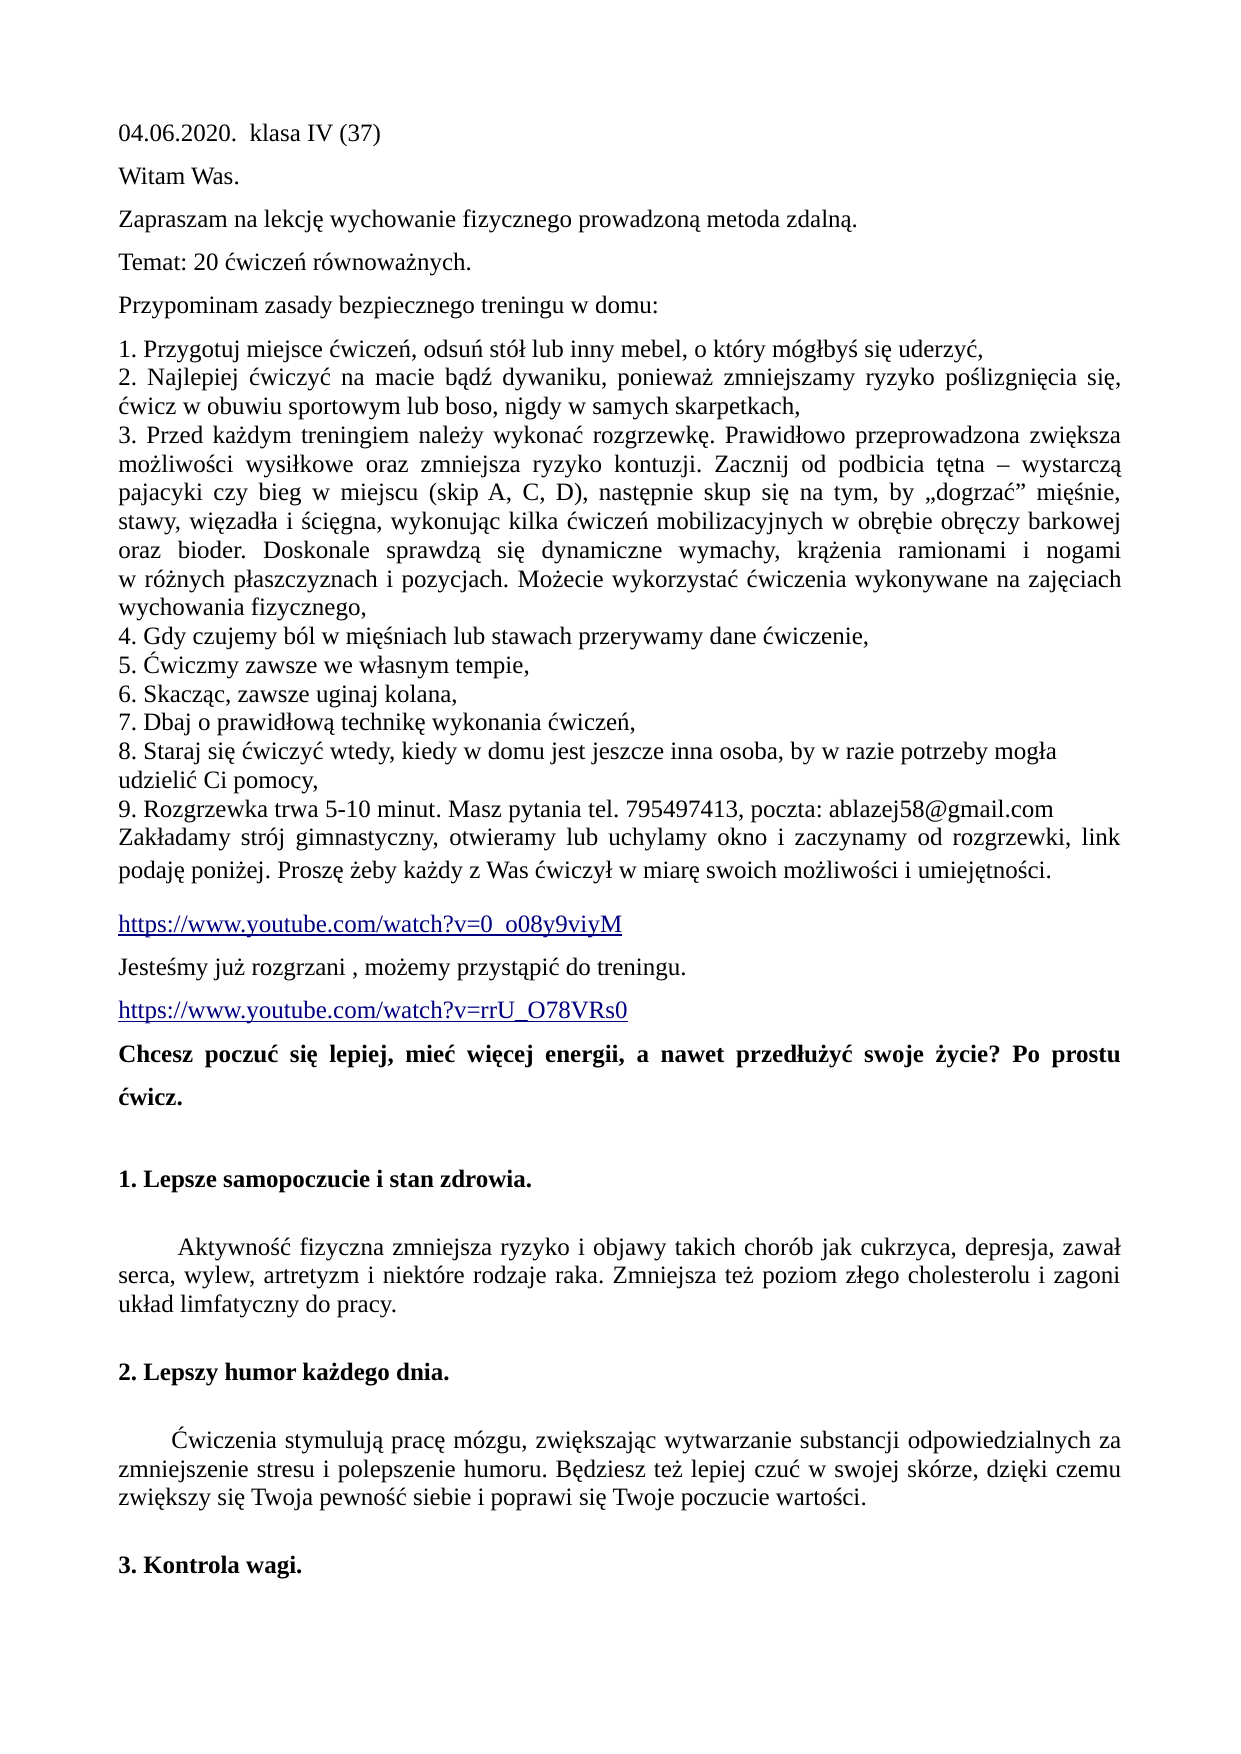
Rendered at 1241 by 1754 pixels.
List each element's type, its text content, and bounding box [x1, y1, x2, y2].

text Zapraszam na lekcję wychowanie fizycznego prowadzoną metoda zdalną. [118, 204, 1122, 233]
text 2. Lepszy humor każdego dnia. [118, 1357, 1122, 1386]
text 9. Rozgrzewka trwa 5-10 minut. Masz pytania tel. 795497413, poczta: ablazej58@gmail.com [118, 794, 1122, 822]
text 2. Najlepiej ćwiczyć na macie bądź dywaniku, ponieważ zmniejszamy ryzyko poślizgnięcia się, ćwicz w obuwiu sportowym lub boso, nigdy w samych skarpetkach, [118, 362, 1122, 420]
text 7. Dbaj o prawidłową technikę wykonania ćwiczeń, [118, 707, 1122, 736]
text udzielić Ci pomocy, [118, 765, 1122, 794]
text Zakładamy strój gimnastyczny, otwieramy lub uchylamy okno i zaczynamy od rozgrzewki, link podaję poniżej. Proszę żeby każdy z Was ćwiczył w miarę swoich możliwości i umiejętności. [118, 822, 1122, 884]
text 3. Kontrola wagi. [118, 1550, 1122, 1579]
text 8. Staraj się ćwiczyć wtedy, kiedy w domu jest jeszcze inna osoba, by w razie potrzeby mogła [118, 736, 1122, 765]
text 5. Ćwiczmy zawsze we własnym tempie, [118, 650, 1122, 679]
text 04.06.2020. klasa IV (37) [118, 118, 1122, 147]
text 3. Przed każdym treningiem należy wykonać rozgrzewkę. Prawidłowo przeprowadzona zwiększa możliwości wysiłkowe oraz zmniejsza ryzyko kontuzji. Zacznij od podbicia tętna – wystarczą pajacyki czy bieg w miejscu (skip A, C, D), następnie skup się na tym, by „dogrzać” mięśnie, stawy, więzadła i ścięgna, wykonując kilka ćwiczeń mobilizacyjnych w obrębie obręczy barkowej oraz bioder. Doskonale sprawdzą się dynamiczne wymachy, krążenia ramionami i nogami w różnych płaszczyznach i pozycjach. Możecie wykorzystać ćwiczenia wykonywane na zajęciach wychowania fizycznego, [118, 420, 1122, 621]
text 1. Lepsze samopoczucie i stan zdrowia. [118, 1164, 1122, 1193]
text https://www.youtube.com/watch?v=rrU_O78VRs0 [118, 996, 1122, 1024]
text Witam Was. [118, 161, 1122, 190]
text Chcesz poczuć się lepiej, mieć więcej energii, a nawet przedłużyć swoje życie? Po prostu ćwicz. [118, 1039, 1122, 1111]
text Ćwiczenia stymulują pracę mózgu, zwiększając wytwarzanie substancji odpowiedzialnych za zmniejszenie stresu i polepszenie humoru. Będziesz też lepiej czuć w swojej skórze, dzięki czemu zwiększy się Twoja pewność siebie i poprawi się Twoje poczucie wartości. [118, 1425, 1122, 1511]
text Aktywność fizyczna zmniejsza ryzyko i objawy takich chorób jak cukrzyca, depresja, zawał serca, wylew, artretyzm i niektóre rodzaje raka. Zmniejsza też poziom złego cholesterolu i zagoni układ limfatyczny do pracy. [118, 1232, 1122, 1318]
text https://www.youtube.com/watch?v=0_o08y9viyM [118, 909, 1122, 938]
text Temat: 20 ćwiczeń równoważnych. [118, 247, 1122, 276]
text Jesteśmy już rozgrzani , możemy przystąpić do treningu. [118, 952, 1122, 981]
text 6. Skacząc, zawsze uginaj kolana, [118, 679, 1122, 707]
text 1. Przygotuj miejsce ćwiczeń, odsuń stół lub inny mebel, o który mógłbyś się uderzyć, [118, 334, 1122, 362]
text 4. Gdy czujemy ból w mięśniach lub stawach przerywamy dane ćwiczenie, [118, 621, 1122, 650]
text Przypominam zasady bezpiecznego treningu w domu: [118, 291, 1122, 319]
